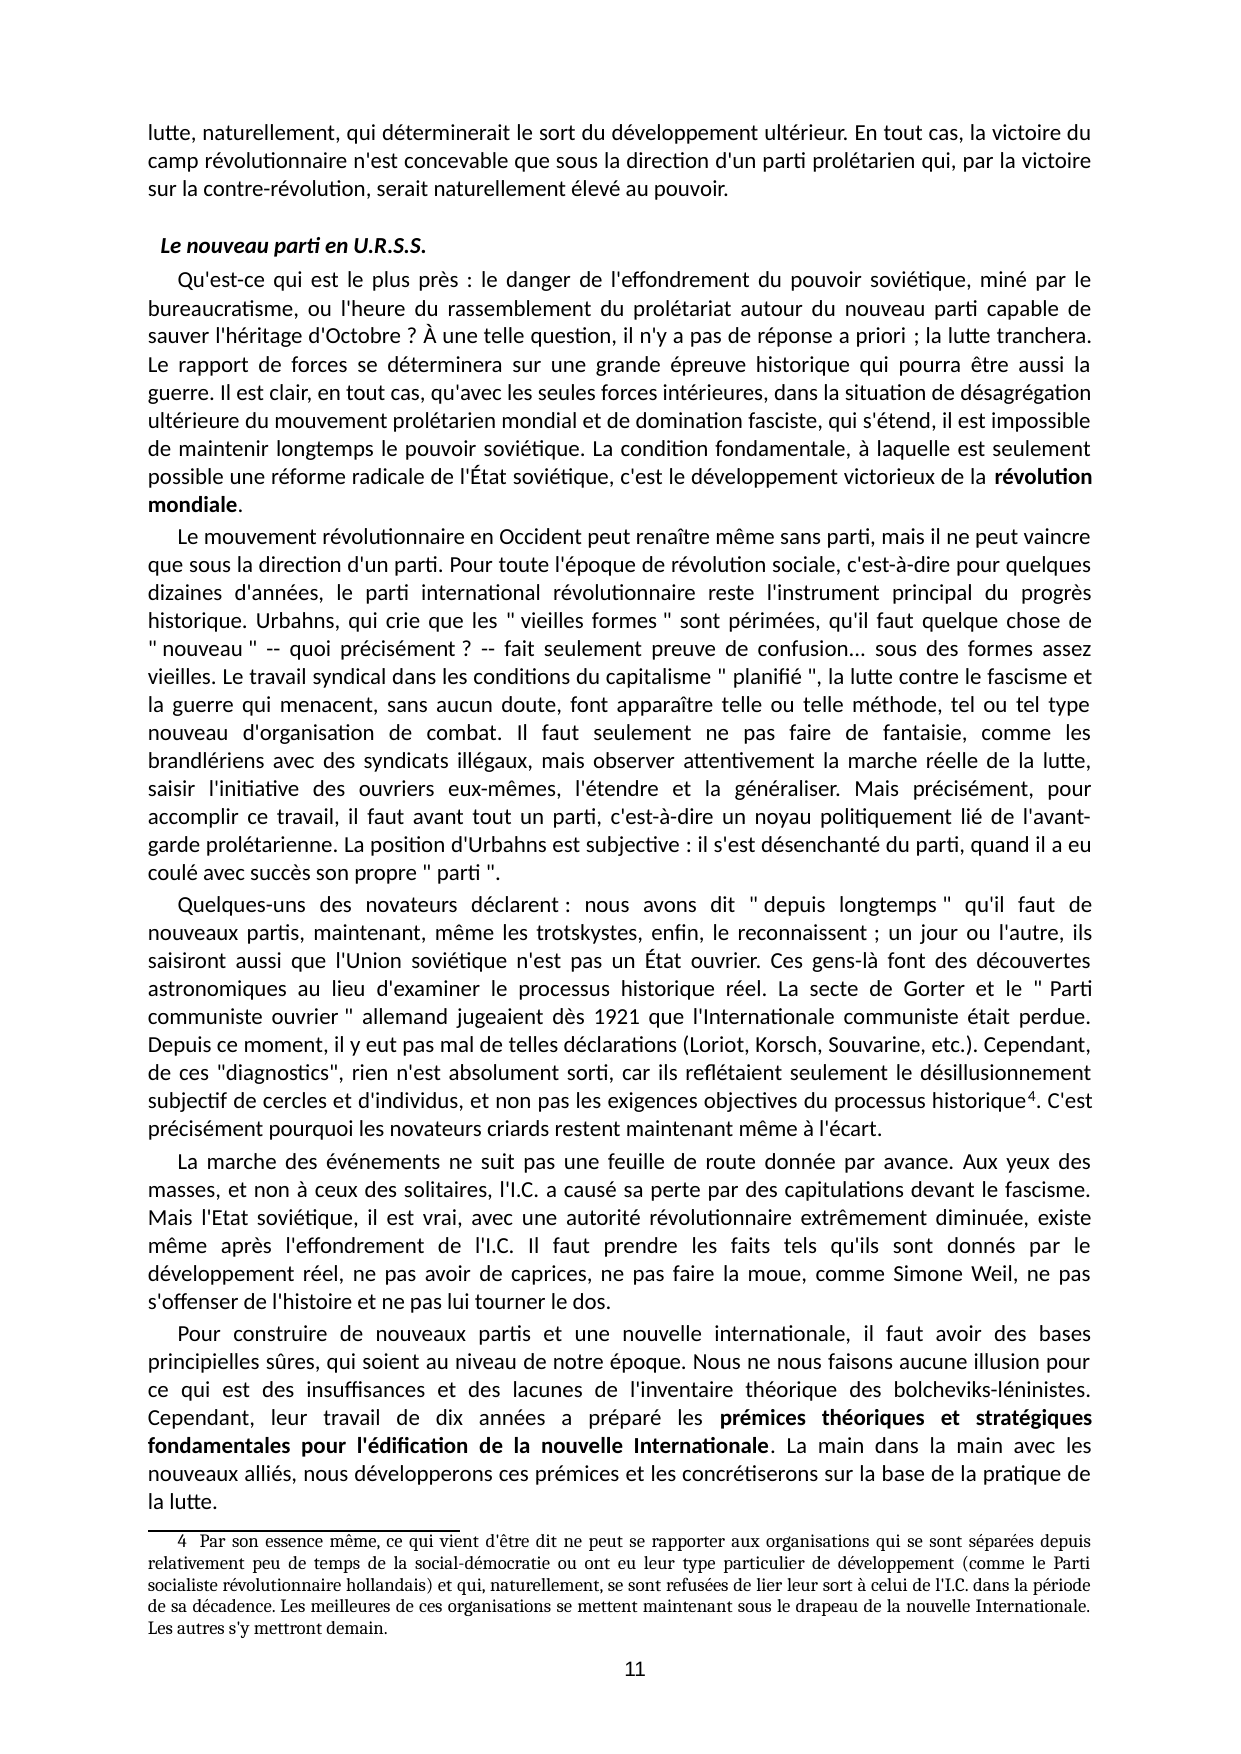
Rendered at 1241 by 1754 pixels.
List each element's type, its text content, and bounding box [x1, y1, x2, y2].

text lutte, naturellement, qui déterminerait le sort du développement ultérieur. En tout cas, la victoire du camp révolutionnaire n'est concevable que sous la direction d'un parti prolétarien qui, par la victoire sur la contre-révolution, serait naturellement élevé au pouvoir. [148, 118, 1093, 202]
text Quelques-uns des novateurs déclarent : nous avons dit " depuis longtemps " qu'il faut de nouveaux partis, maintenant, même les trotskystes, enfin, le reconnaissent ; un jour ou l'autre, ils saisiront aussi que l'Union soviétique n'est pas un État ouvrier. Ces gens-là font des découvertes astronomiques au lieu d'examiner le processus historique réel. La secte de Gorter et le " Parti communiste ouvrier " allemand jugeaient dès 1921 que l'Internationale communiste était perdue. Depuis ce moment, il y eut pas mal de telles déclarations (Loriot, Korsch, Souvarine, etc.). Cependant, de ces "diagnostics", rien n'est absolument sorti, car ils reflétaient seulement le désillusionnement subjectif de cercles et d'individus, et non pas les exigences objectives du processus historique. C'est précisément pourquoi les novateurs criards restent maintenant même à l'écart. [148, 890, 1093, 1143]
text La marche des événements ne suit pas une feuille de route donnée par avance. Aux yeux des masses, et non à ceux des solitaires, l'I.C. a causé sa perte par des capitulations devant le fascisme. Mais l'Etat soviétique, il est vrai, avec une autorité révolutionnaire extrêmement diminuée, existe même après l'effondrement de l'I.C. Il faut prendre les faits tels qu'ils sont donnés par le développement réel, ne pas avoir de caprices, ne pas faire la moue, comme Simone Weil, ne pas s'offenser de l'histoire et ne pas lui tourner le dos. [148, 1147, 1093, 1315]
text Le mouvement révolutionnaire en Occident peut renaître même sans parti, mais il ne peut vaincre que sous la direction d'un parti. Pour toute l'époque de révolution sociale, c'est-à-dire pour quelques dizaines d'années, le parti international révolutionnaire reste l'instrument principal du progrès historique. Urbahns, qui crie que les " vieilles formes " sont périmées, qu'il faut quelque chose de " nouveau " -- quoi précisément ? -- fait seulement preuve de confusion... sous des formes assez vieilles. Le travail syndical dans les conditions du capitalisme " planifié ", la lutte contre le fascisme et la guerre qui menacent, sans aucun doute, font apparaître telle ou telle méthode, tel ou tel type nouveau d'organisation de combat. Il faut seulement ne pas faire de fantaisie, comme les brandlériens avec des syndicats illégaux, mais observer attentivement la marche réelle de la lutte, saisir l'initiative des ouvriers eux-mêmes, l'étendre et la généraliser. Mais précisément, pour accomplir ce travail, il faut avant tout un parti, c'est-à-dire un noyau politiquement lié de l'avant-garde prolétarienne. La position d'Urbahns est subjective : il s'est désenchanté du parti, quand il a eu coulé avec succès son propre " parti ". [148, 522, 1093, 886]
subtitle Le nouveau parti en U.R.S.S. [148, 231, 1093, 259]
text Qu'est-ce qui est le plus près : le danger de l'effondrement du pouvoir soviétique, miné par le bureaucratisme, ou l'heure du rassemblement du prolétariat autour du nouveau parti capable de sauver l'héritage d'Octobre ? À une telle question, il n'y a pas de réponse a priori ; la lutte tranchera. Le rapport de forces se déterminera sur une grande épreuve historique qui pourra être aussi la guerre. Il est clair, en tout cas, qu'avec les seules forces intérieures, dans la situation de désagrégation ultérieure du mouvement prolétarien mondial et de domination fasciste, qui s'étend, il est impossible de maintenir longtemps le pouvoir soviétique. La condition fondamentale, à laquelle est seulement possible une réforme radicale de l'État soviétique, c'est le développement victorieux de la révolution mondiale. [148, 266, 1093, 518]
text Par son essence même, ce qui vient d'être dit ne peut se rapporter aux organisations qui se sont séparées depuis relativement peu de temps de la social-démocratie ou ont eu leur type particulier de développement (comme le Parti socialiste révolutionnaire hollandais) et qui, naturellement, se sont refusées de lier leur sort à celui de l'I.C. dans la période de sa décadence. Les meilleures de ces organisations se mettent maintenant sous le drapeau de la nouvelle Internationale. Les autres s'y mettront demain. [148, 1531, 1093, 1639]
text Pour construire de nouveaux partis et une nouvelle internationale, il faut avoir des bases principielles sûres, qui soient au niveau de notre époque. Nous ne nous faisons aucune illusion pour ce qui est des insuffisances et des lacunes de l'inventaire théorique des bolcheviks-léninistes. Cependant, leur travail de dix années a préparé les prémices théoriques et stratégiques fondamentales pour l'édification de la nouvelle Internationale. La main dans la main avec les nouveaux alliés, nous développerons ces prémices et les concrétiserons sur la base de la pratique de la lutte. [148, 1319, 1093, 1515]
